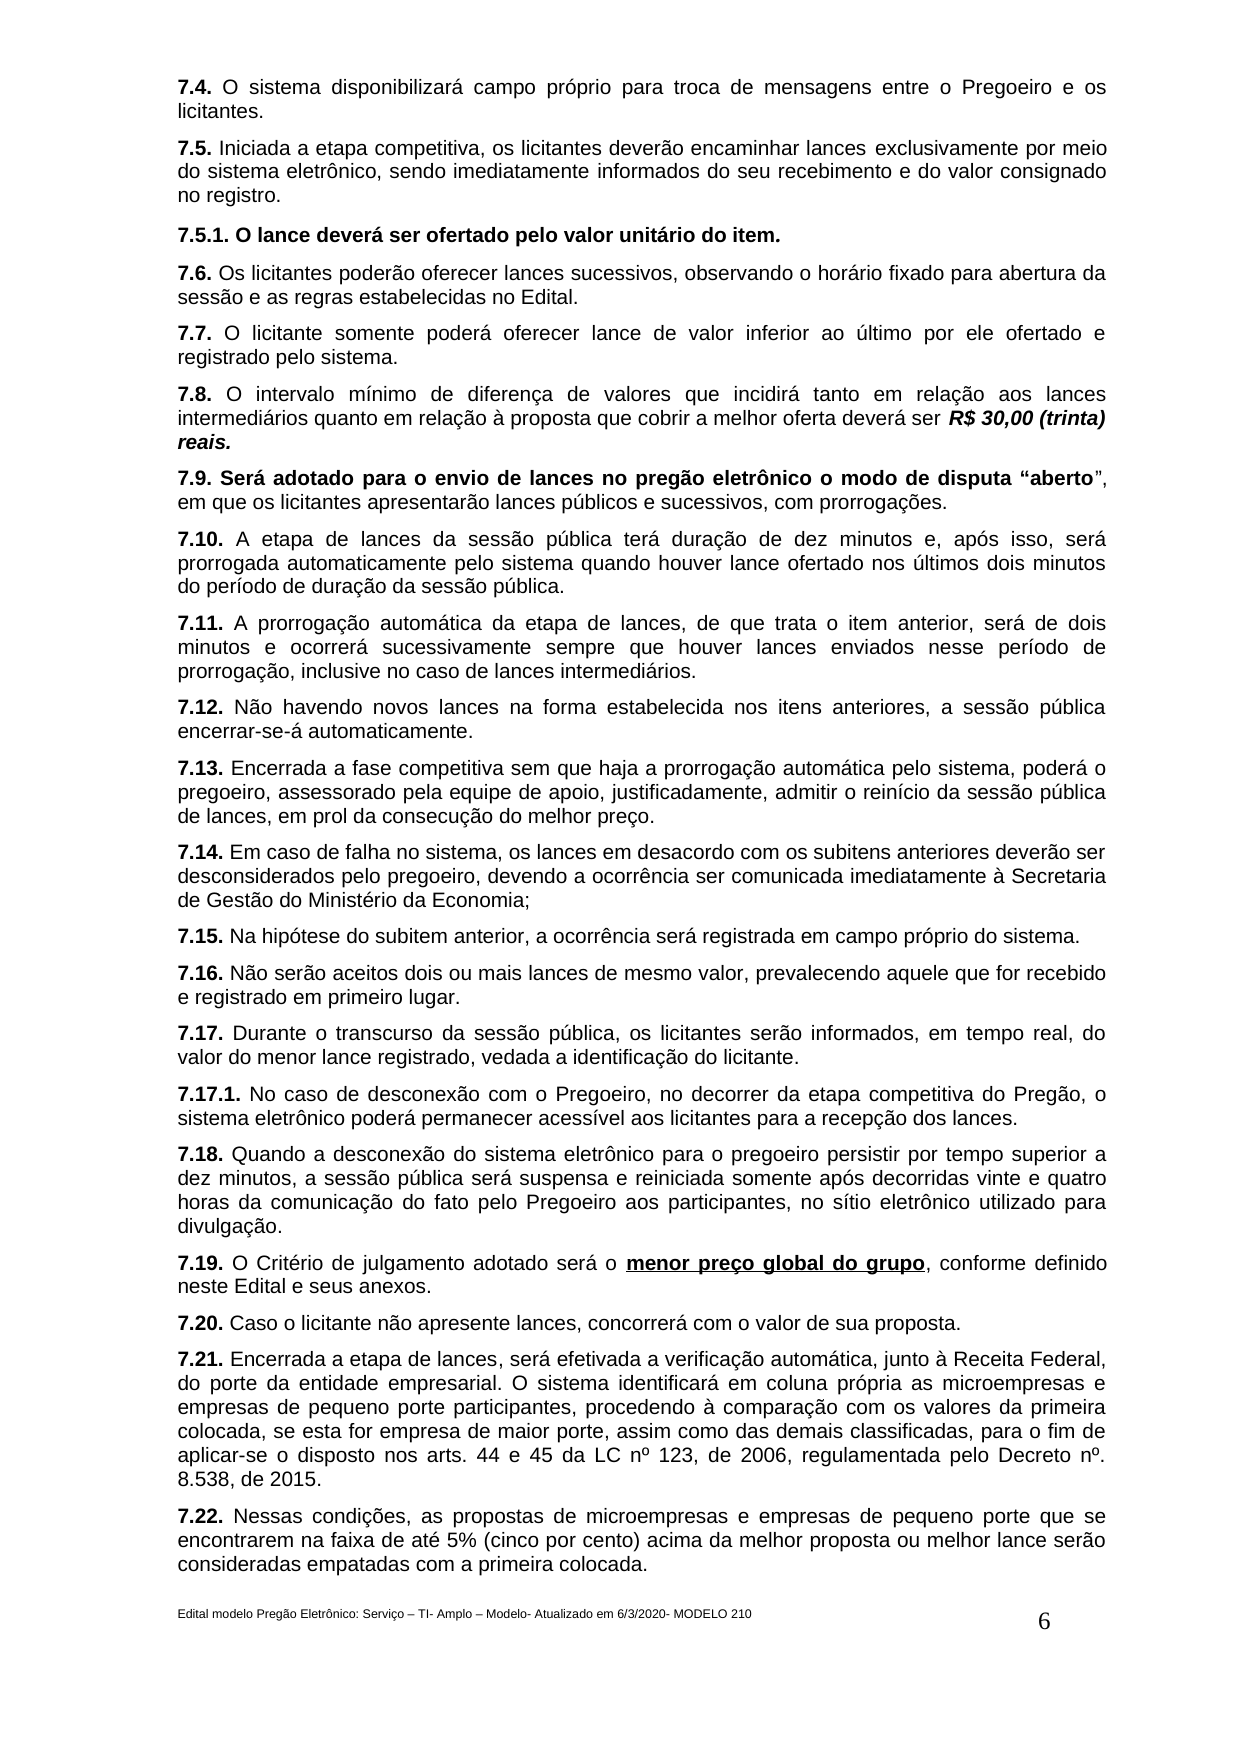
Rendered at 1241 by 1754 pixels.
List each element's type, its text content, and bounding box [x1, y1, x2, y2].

list 7.17.1. No caso de desconexão com o Pregoeiro, no decorrer da etapa competitiva do Pregão, o sistema eletrônico poderá permanecer acessível aos licitantes para a recepção dos lances. [177, 1082, 1107, 1129]
text 7.5.1. O lance deverá ser ofertado pelo valor unitário do item. [177, 220, 1107, 248]
list 7.18. Quando a desconexão do sistema eletrônico para o pregoeiro persistir por tempo superior a dez minutos, a sessão pública será suspensa e reiniciada somente após decorridas vinte e quatro horas da comunicação do fato pelo Pregoeiro aos participantes, no sítio eletrônico utilizado para divulgação. [177, 1142, 1107, 1238]
text 7.13. Encerrada a fase competitiva sem que haja a prorrogação automática pelo sistema, poderá o pregoeiro, assessorado pela equipe de apoio, justificadamente, admitir o reinício da sessão pública de lances, em prol da consecução do melhor preço. [177, 756, 1107, 827]
list 7.6. Os licitantes poderão oferecer lances sucessivos, observando o horário fixado para abertura da sessão e as regras estabelecidas no Edital. [177, 261, 1107, 309]
list 7.21. Encerrada a etapa de lances, será efetivada a verificação automática, junto à Receita Federal, do porte da entidade empresarial. O sistema identificará em coluna própria as microempresas e empresas de pequeno porte participantes, procedendo à comparação com os valores da primeira colocada, se esta for empresa de maior porte, assim como das demais classificadas, para o fim de aplicar-se o disposto nos arts. 44 e 45 da LC nº 123, de 2006, regulamentada pelo Decreto nº. 8.538, de 2015. [177, 1347, 1107, 1491]
list 7.15. Na hipótese do subitem anterior, a ocorrência será registrada em campo próprio do sistema. [177, 924, 1107, 948]
text 7.12. Não havendo novos lances na forma estabelecida nos itens anteriores, a sessão pública encerrar-se-á automaticamente. [177, 695, 1107, 743]
text 7.22. Nessas condições, as propostas de microempresas e empresas de pequeno porte que se encontrarem na faixa de até 5% (cinco por cento) acima da melhor proposta ou melhor lance serão consideradas empatadas com a primeira colocada. [177, 1503, 1107, 1575]
text 7.10. A etapa de lances da sessão pública terá duração de dez minutos e, após isso, será prorrogada automaticamente pelo sistema quando houver lance ofertado nos últimos dois minutos do período de duração da sessão pública. [177, 526, 1107, 598]
text 7.9. Será adotado para o envio de lances no pregão eletrônico o modo de disputa “aberto”, em que os licitantes apresentarão lances públicos e sucessivos, com prorrogações. [177, 466, 1107, 514]
list 7.14. Em caso de falha no sistema, os lances em desacordo com os subitens anteriores deverão ser desconsiderados pelo pregoeiro, devendo a ocorrência ser comunicada imediatamente à Secretaria de Gestão do Ministério da Economia; [177, 840, 1107, 912]
text 7.20. Caso o licitante não apresente lances, concorrerá com o valor de sua proposta. [177, 1311, 1107, 1335]
list 7.17. Durante o transcurso da sessão pública, os licitantes serão informados, em tempo real, do valor do menor lance registrado, vedada a identificação do licitante. [177, 1021, 1107, 1069]
text 7.11. A prorrogação automática da etapa de lances, de que trata o item anterior, será de dois minutos e ocorrerá sucessivamente sempre que houver lances enviados nesse período de prorrogação, inclusive no caso de lances intermediários. [177, 611, 1107, 683]
list 7.4. O sistema disponibilizará campo próprio para troca de mensagens entre o Pregoeiro e os licitantes. [177, 75, 1107, 123]
list 7.7. O licitante somente poderá oferecer lance de valor inferior ao último por ele ofertado e registrado pelo sistema. [177, 321, 1107, 369]
list 7.8. O intervalo mínimo de diferença de valores que incidirá tanto em relação aos lances intermediários quanto em relação à proposta que cobrir a melhor oferta deverá ser R$ 30,00 (trinta) reais. [177, 382, 1107, 453]
text 7.19. O Critério de julgamento adotado será o menor preço global do grupo, conforme definido neste Edital e seus anexos. [177, 1250, 1107, 1298]
list 7.5. Iniciada a etapa competitiva, os licitantes deverão encaminhar lances exclusivamente por meio do sistema eletrônico, sendo imediatamente informados do seu recebimento e do valor consignado no registro. [177, 135, 1107, 207]
list 7.16. Não serão aceitos dois ou mais lances de mesmo valor, prevalecendo aquele que for recebido e registrado em primeiro lugar. [177, 961, 1107, 1009]
